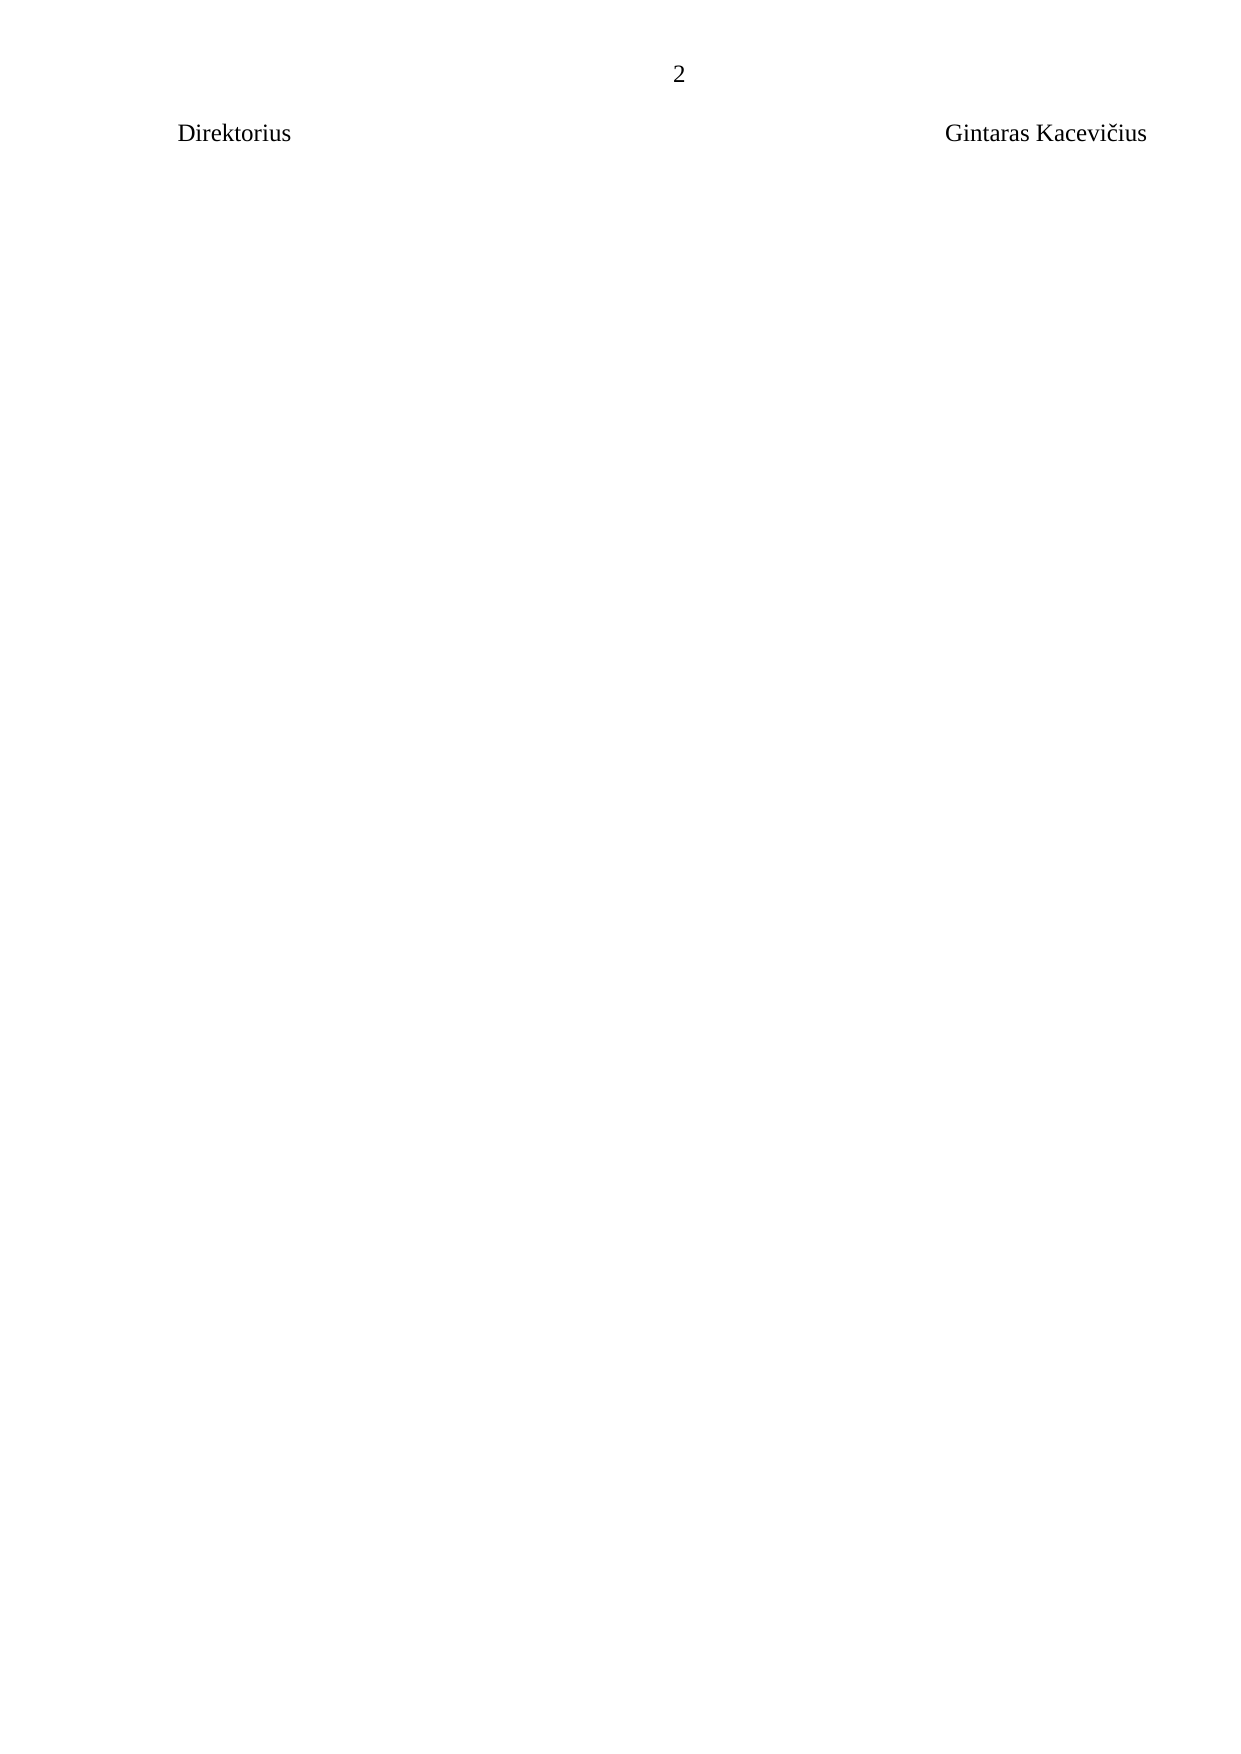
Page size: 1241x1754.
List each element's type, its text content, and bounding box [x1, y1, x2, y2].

text Direktorius Gintaras Kacevičius [177, 118, 1181, 147]
